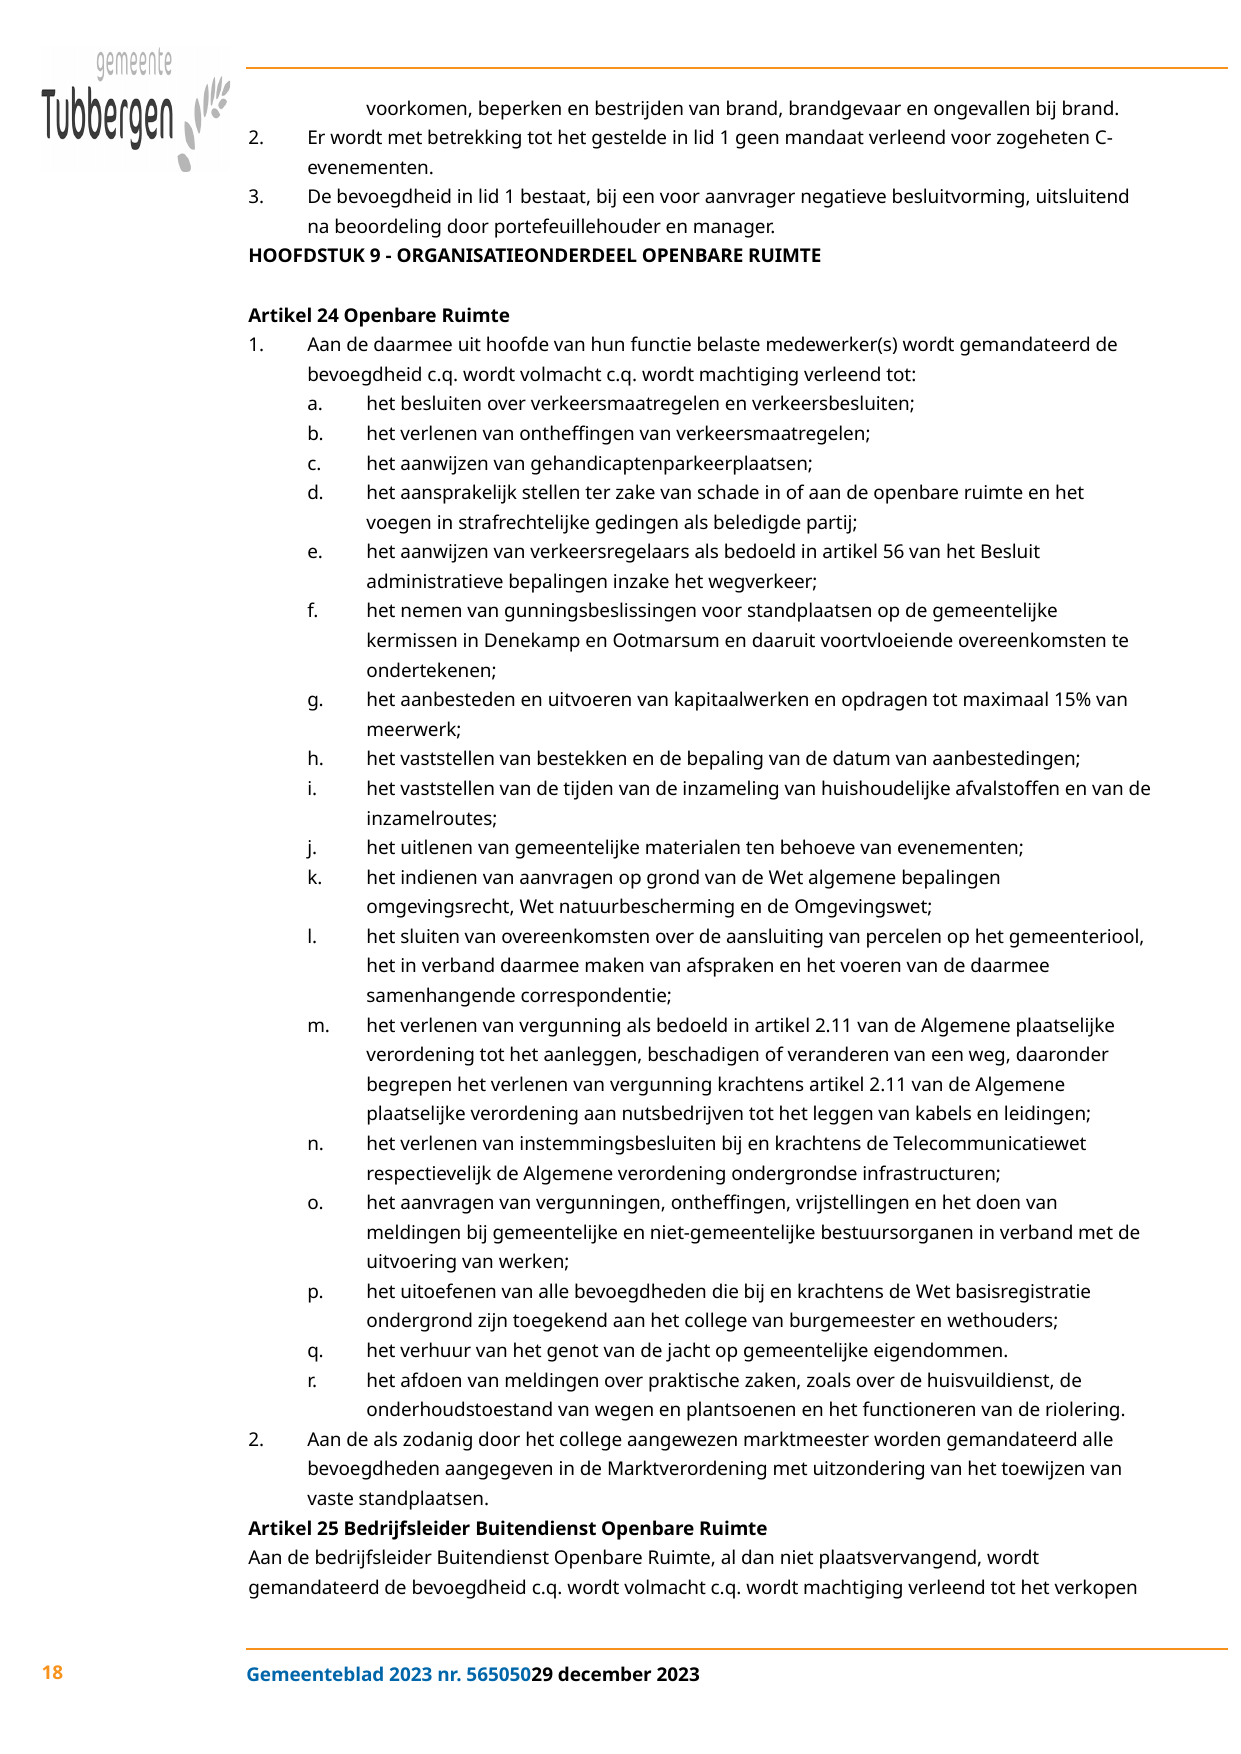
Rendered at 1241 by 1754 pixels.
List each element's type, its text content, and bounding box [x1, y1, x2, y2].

text Aan de bedrijfsleider Buitendienst Openbare Ruimte, al dan niet plaatsvervangend, wordt gemandateerd de bevoegdheid c.q. wordt volmacht c.q. wordt machtiging verleend tot het verkopen [248, 1544, 1152, 1600]
list het afdoen van meldingen over praktische zaken, zoals over de huisvuildienst, de onderhoudstoestand van wegen en plantsoenen en het functioneren van de riolering. [307, 1367, 1152, 1422]
list het verlenen van instemmingsbesluiten bij en krachtens de Telecommunicatiewet respectievelijk de Algemene verordening ondergrondse infrastructuren; [307, 1130, 1152, 1186]
list het aanbesteden en uitvoeren van kapitaalwerken en opdragen tot maximaal 15% van meerwerk; [307, 686, 1152, 742]
list het indienen van aanvragen op grond van de Wet algemene bepalingen omgevingsrecht, Wet natuurbescherming en de Omgevingswet; [307, 864, 1152, 919]
list het aanvragen van vergunningen, ontheffingen, vrijstellingen en het doen van meldingen bij gemeentelijke en niet-gemeentelijke bestuursorganen in verband met de uitvoering van werken; [307, 1189, 1152, 1274]
list voorkomen, beperken en bestrijden van brand, brandgevaar en ongevallen bij brand. [307, 95, 1152, 121]
list het besluiten over verkeersmaatregelen en verkeersbesluiten; [307, 391, 1152, 416]
list het aansprakelijk stellen ter zake van schade in of aan de openbare ruimte en het voegen in strafrechtelijke gedingen als beledigde partij; [307, 479, 1152, 535]
list het verhuur van het genot van de jacht op gemeentelijke eigendommen. [307, 1337, 1152, 1363]
list het uitoefenen van alle bevoegdheden die bij en krachtens de Wet basisregistratie ondergrond zijn toegekend aan het college van burgemeester en wethouders; [307, 1278, 1152, 1333]
list De bevoegdheid in lid 1 bestaat, bij een voor aanvrager negatieve besluitvorming, uitsluitend na beoordeling door portefeuillehouder en manager. [248, 183, 1152, 239]
list het sluiten van overeenkomsten over de aansluiting van percelen op het gemeenteriool, het in verband daarmee maken van afspraken en het voeren van de daarmee samenhangende correspondentie; [307, 923, 1152, 1008]
list het aanwijzen van gehandicaptenparkeerplaatsen; [307, 450, 1152, 476]
picture [41, 47, 231, 172]
list Aan de als zodanig door het college aangewezen marktmeester worden gemandateerd alle bevoegdheden aangegeven in de Marktverordening met uitzondering van het toewijzen van vaste standplaatsen. [248, 1426, 1152, 1511]
list het vaststellen van bestekken en de bepaling van de datum van aanbestedingen; [307, 746, 1152, 771]
list het aanwijzen van verkeersregelaars als bedoeld in artikel 56 van het Besluit administratieve bepalingen inzake het wegverkeer; [307, 538, 1152, 594]
text Artikel 24 Openbare Ruimte [248, 302, 1152, 328]
list Aan de daarmee uit hoofde van hun functie belaste medewerker(s) wordt gemandateerd de bevoegdheid c.q. wordt volmacht c.q. wordt machtiging verleend tot: [248, 331, 1152, 387]
list Er wordt met betrekking tot het gestelde in lid 1 geen mandaat verleend voor zogeheten C-evenementen. [248, 124, 1152, 180]
list het verlenen van ontheffingen van verkeersmaatregelen; [307, 420, 1152, 446]
text Artikel 25 Bedrijfsleider Buitendienst Openbare Ruimte [248, 1515, 1152, 1541]
list het verlenen van vergunning als bedoeld in artikel 2.11 van de Algemene plaatselijke verordening tot het aanleggen, beschadigen of veranderen van een weg, daaronder begrepen het verlenen van vergunning krachtens artikel 2.11 van de Algemene plaatselijke verordening aan nutsbedrijven tot het leggen van kabels en leidingen; [307, 1012, 1152, 1126]
list het uitlenen van gemeentelijke materialen ten behoeve van evenementen; [307, 834, 1152, 860]
list het vaststellen van de tijden van de inzameling van huishoudelijke afvalstoffen en van de inzamelroutes; [307, 775, 1152, 831]
text HOOFDSTUK 9 - ORGANISATIEONDERDEEL OPENBARE RUIMTE [248, 243, 1152, 268]
list het nemen van gunningsbeslissingen voor standplaatsen op de gemeentelijke kermissen in Denekamp en Ootmarsum en daaruit voortvloeiende overeenkomsten te ondertekenen; [307, 598, 1152, 683]
